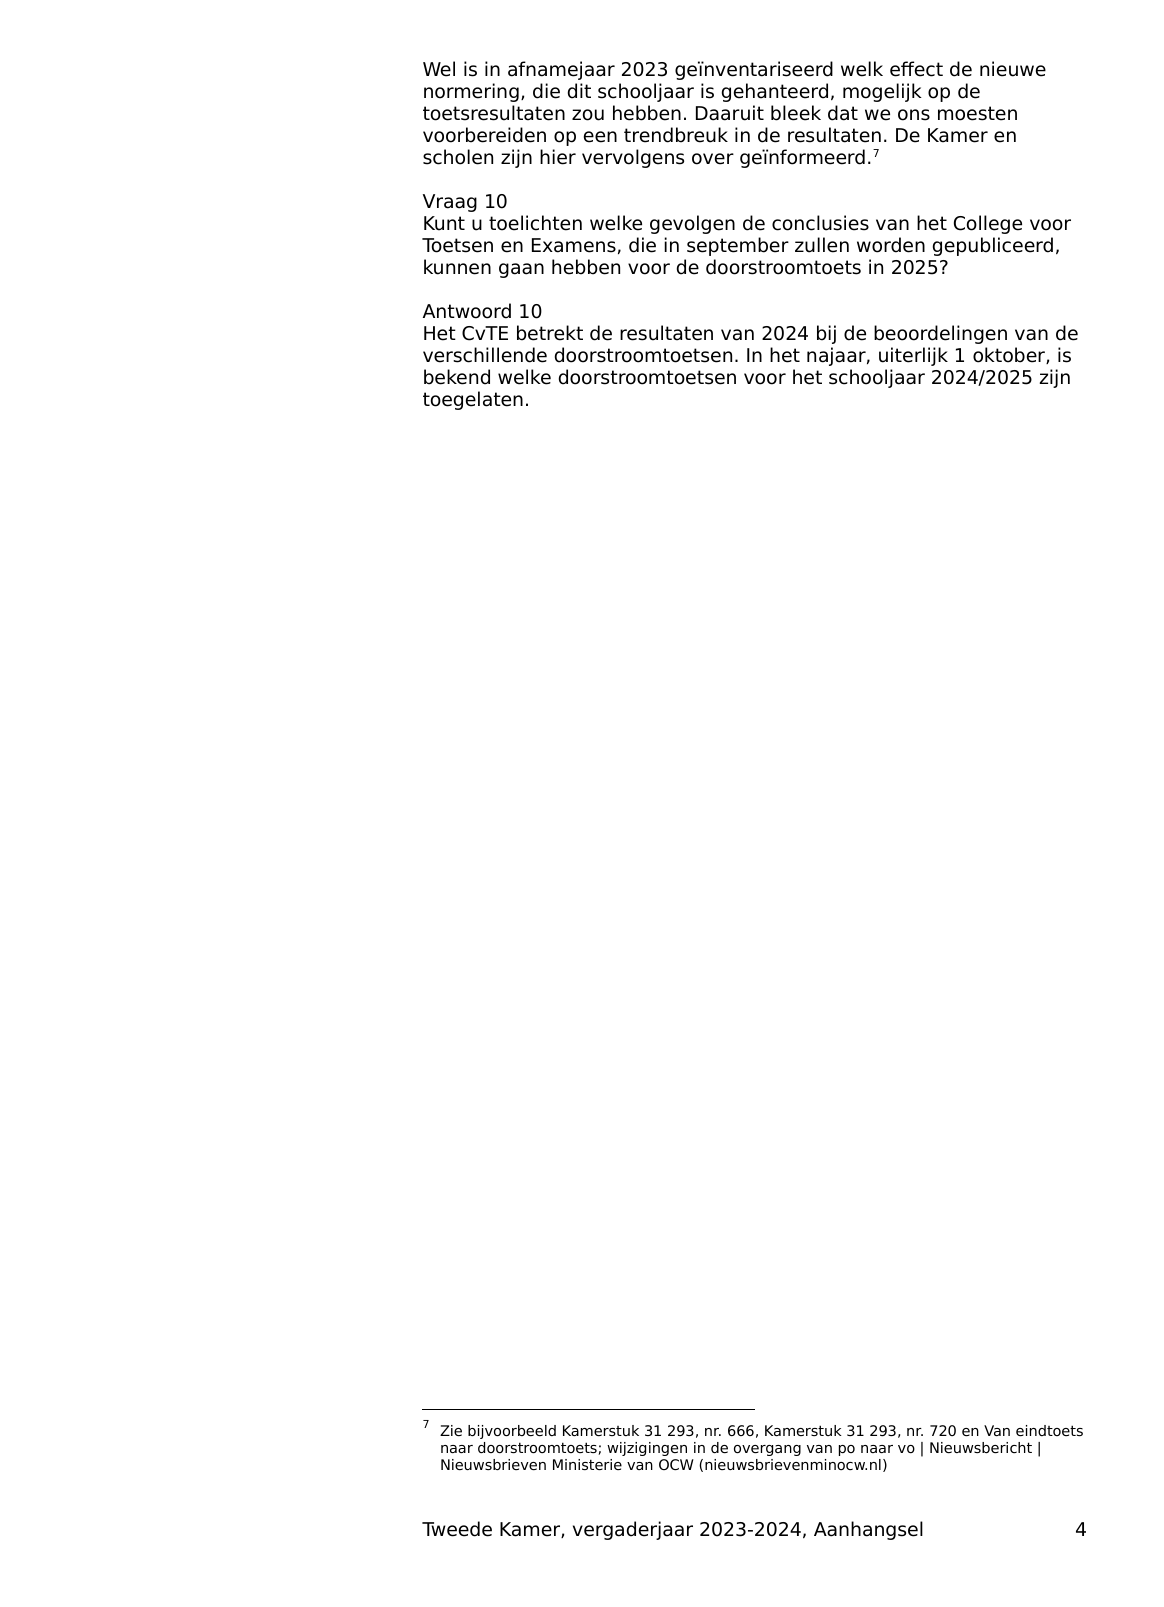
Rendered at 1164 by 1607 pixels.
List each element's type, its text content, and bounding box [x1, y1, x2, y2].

text Antwoord 10 [422, 301, 1087, 323]
text Vraag 10 [422, 191, 1087, 213]
text Het CvTE betrekt de resultaten van 2024 bij de beoordelingen van de verschillende doorstroomtoetsen. In het najaar, uiterlijk 1 oktober, is bekend welke doorstroomtoetsen voor het schooljaar 2024/2025 zijn toegelaten. [422, 323, 1087, 411]
text Zie bijvoorbeeld Kamerstuk 31 293, nr. 666, Kamerstuk 31 293, nr. 720 en Van eindtoets naar doorstroomtoets; wijzigingen in de overgang van po naar vo | Nieuwsbericht | Nieuwsbrieven Ministerie van OCW (nieuwsbrievenminocw.nl) [422, 1418, 1087, 1474]
text Wel is in afnamejaar 2023 geïnventariseerd welk effect de nieuwe normering, die dit schooljaar is gehanteerd, mogelijk op de toetsresultaten zou hebben. Daaruit bleek dat we ons moesten voorbereiden op een trendbreuk in de resultaten. De Kamer en scholen zijn hier vervolgens over geïnformeerd. [422, 59, 1087, 169]
text Kunt u toelichten welke gevolgen de conclusies van het College voor Toetsen en Examens, die in september zullen worden gepubliceerd, kunnen gaan hebben voor de doorstroomtoets in 2025? [422, 213, 1087, 279]
